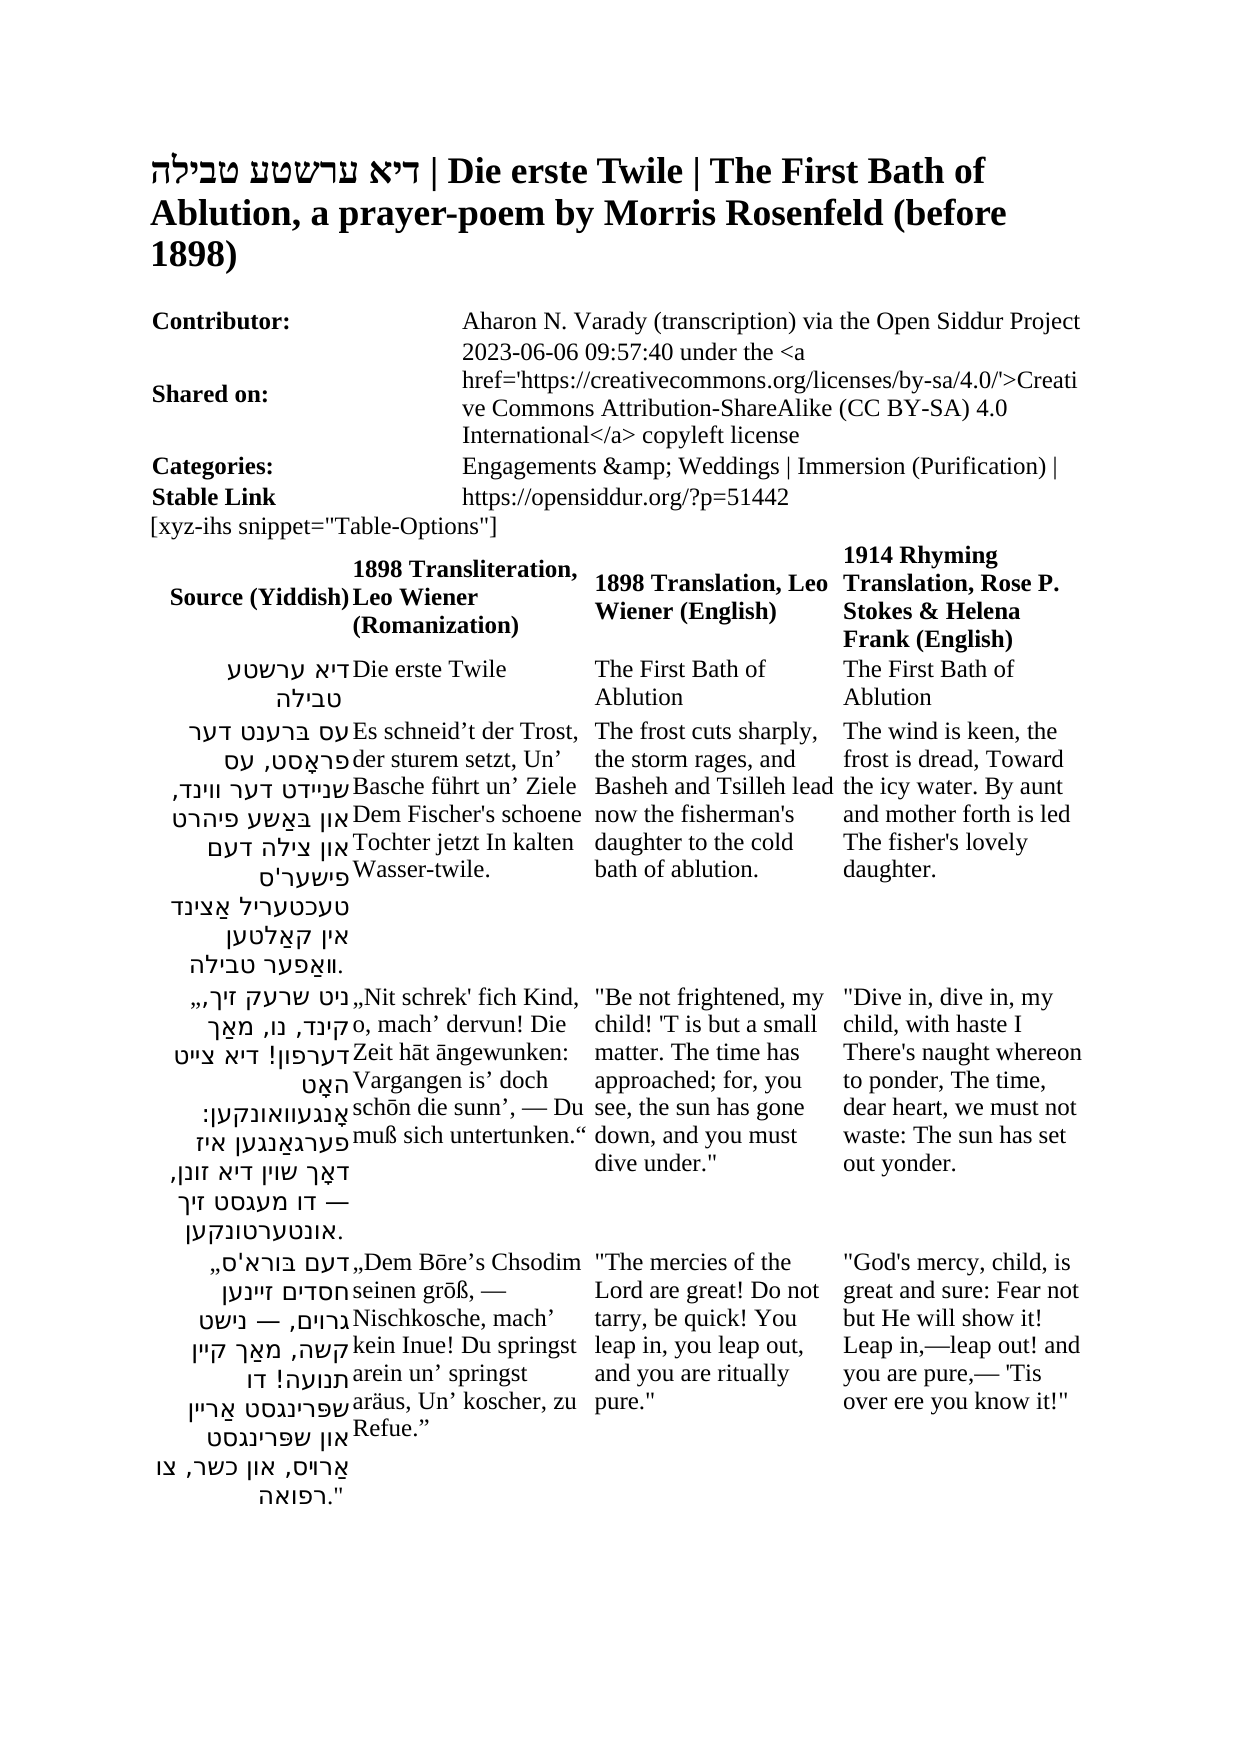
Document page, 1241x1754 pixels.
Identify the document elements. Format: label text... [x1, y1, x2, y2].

table_cell Categories: [150, 451, 460, 481]
table_cell Die erste Twile [351, 654, 593, 715]
table_header 1898 Transliteration, Leo Wiener (Romanization) [351, 540, 593, 654]
text [xyz-ihs snippet="Table-Options"] [150, 512, 1090, 540]
table_cell Stable Link [150, 481, 460, 512]
table_cell The First Bath of Ablution [593, 654, 841, 715]
table_cell „דעם בּורא'ס חסדים זיינען גרוים, — נישט קשה, מאַך קיין תנועה! דו שפּרינגסט אַריין און שפּרינגסט אַרױס, און כשר, צו רפואה." [150, 1247, 351, 1512]
table_header Contributor: [150, 306, 460, 337]
table_header 1898 Translation, Leo Wiener (English) [593, 540, 841, 654]
table_cell The wind is keen, the frost is dread, Toward the icy water. By aunt and mother forth is led The fisher's lovely daughter. [841, 715, 1090, 981]
table_cell „Dem Bōre’s Chsodim seinen grōß, — Nischkosche, mach’ kein Inue! Du springst arein un’ springst aräus, Un’ koscher, zu Refue.” [351, 1247, 593, 1512]
table_cell „Nit schrek' fich Kind, o, mach’ dervun! Die Zeit hāt āngewunken: Vargangen is’ doch schōn die sunn’, — Du muß sich untertunken.“ [351, 981, 593, 1247]
table_cell Engagements &amp; Weddings | Immersion (Purification) | [460, 451, 1090, 481]
table_header Source (Yiddish) [150, 540, 351, 654]
table_cell „ניט שרעק זיך, קינד, נו, מאַך דערפון! דיא צייט האָט אָנגעוואונקען: פערגאַנגען איז דאָך שוין דיא זונן, — דו מעגסט זיך אונטערטונקען. [150, 981, 351, 1247]
table_header 1914 Rhyming Translation, Rose P. Stokes & Helena Frank (English) [841, 540, 1090, 654]
table_cell https://opensiddur.org/?p=51442 [460, 481, 1090, 512]
table_cell דיא ערשטע טבילה [150, 654, 351, 715]
table_cell The First Bath of Ablution [841, 654, 1090, 715]
table_cell "The mercies of the Lord are great! Do not tarry, be quick! You leap in, you leap out, and you are ritually pure." [593, 1247, 841, 1512]
table_cell Shared on: [150, 337, 460, 451]
subtitle דיא ערשטע טבילה | Die erste Twile | The First Bath of Ablution, a prayer-poem by Morris Rosenfeld (before 1898) [150, 150, 1090, 275]
table_cell Es schneid’t der Trost, der sturem setzt, Un’ Basche führt un’ Ziele Dem Fischer's schoene Tochter jetzt In kalten Wasser-twile. [351, 715, 593, 981]
table_cell עס בּרענט דער פראָסט, עס שניידט דער ווינד, און בּאַשע פיהרט און צילה דעם פישער'ס טעכטעריל אַצינד אין קאַלטען װאַפער טבילה. [150, 715, 351, 981]
table_cell The frost cuts sharply, the storm rages, and Basheh and Tsilleh lead now the fisherman's daughter to the cold bath of ablution. [593, 715, 841, 981]
table_cell "Dive in, dive in, my child, with haste I There's naught whereon to ponder, The time, dear heart, we must not waste: The sun has set out yonder. [841, 981, 1090, 1247]
table_header Aharon N. Varady (transcription) via the Open Siddur Project [460, 306, 1090, 337]
table_cell "God's mercy, child, is great and sure: Fear not but He will show it! Leap in,—leap out! and you are pure,— 'Tis over ere you know it!" [841, 1247, 1090, 1512]
table_cell "Be not frightened, my child! 'T is but a small matter. The time has approached; for, you see, the sun has gone down, and you must dive under." [593, 981, 841, 1247]
table_cell 2023-06-06 09:57:40 under the <a href='https://creativecommons.org/licenses/by-sa/4.0/'>Creative Commons Attribution-ShareAlike (CC BY-SA) 4.0 International</a> copyleft license [460, 337, 1090, 451]
